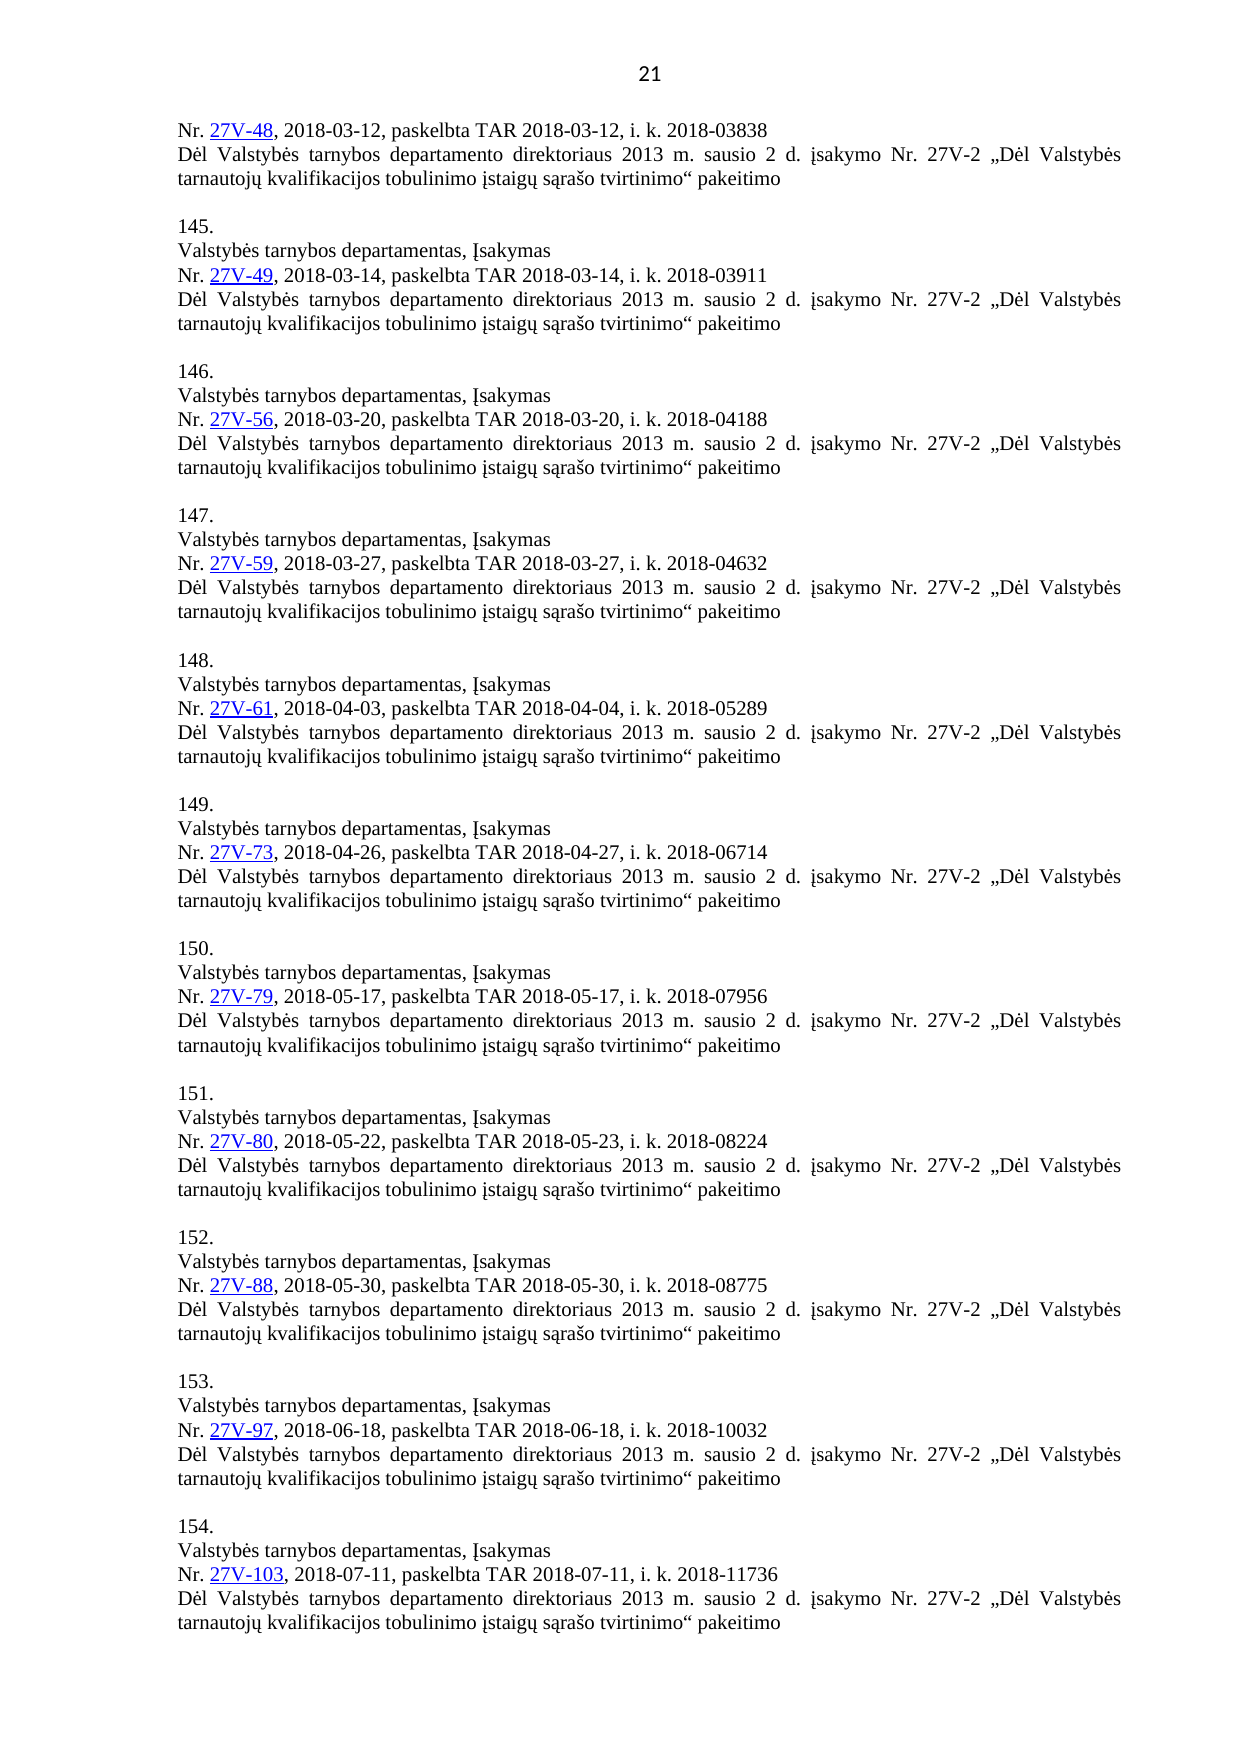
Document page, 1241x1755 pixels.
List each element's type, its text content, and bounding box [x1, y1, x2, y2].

text Dėl Valstybės tarnybos departamento direktoriaus 2013 m. sausio 2 d. įsakymo Nr. 27V-2 „Dėl Valstybės tarnautojų kvalifikacijos tobulinimo įstaigų sąrašo tvirtinimo“ pakeitimo [177, 1008, 1122, 1057]
text 146. [177, 359, 1122, 383]
text Dėl Valstybės tarnybos departamento direktoriaus 2013 m. sausio 2 d. įsakymo Nr. 27V-2 „Dėl Valstybės tarnautojų kvalifikacijos tobulinimo įstaigų sąrašo tvirtinimo“ pakeitimo [177, 1586, 1122, 1634]
text Valstybės tarnybos departamentas, Įsakymas [177, 238, 1122, 262]
text Valstybės tarnybos departamentas, Įsakymas [177, 527, 1122, 551]
text 154. [177, 1514, 1122, 1538]
text Dėl Valstybės tarnybos departamento direktoriaus 2013 m. sausio 2 d. įsakymo Nr. 27V-2 „Dėl Valstybės tarnautojų kvalifikacijos tobulinimo įstaigų sąrašo tvirtinimo“ pakeitimo [177, 720, 1122, 768]
text Nr. 27V-73, 2018-04-26, paskelbta TAR 2018-04-27, i. k. 2018-06714 [177, 840, 1122, 864]
text Dėl Valstybės tarnybos departamento direktoriaus 2013 m. sausio 2 d. įsakymo Nr. 27V-2 „Dėl Valstybės tarnautojų kvalifikacijos tobulinimo įstaigų sąrašo tvirtinimo“ pakeitimo [177, 575, 1122, 623]
text 149. [177, 792, 1122, 816]
text Nr. 27V-88, 2018-05-30, paskelbta TAR 2018-05-30, i. k. 2018-08775 [177, 1273, 1122, 1297]
text Valstybės tarnybos departamentas, Įsakymas [177, 672, 1122, 696]
text Valstybės tarnybos departamentas, Įsakymas [177, 1538, 1122, 1562]
text Nr. 27V-80, 2018-05-22, paskelbta TAR 2018-05-23, i. k. 2018-08224 [177, 1129, 1122, 1153]
text Dėl Valstybės tarnybos departamento direktoriaus 2013 m. sausio 2 d. įsakymo Nr. 27V-2 „Dėl Valstybės tarnautojų kvalifikacijos tobulinimo įstaigų sąrašo tvirtinimo“ pakeitimo [177, 142, 1122, 190]
text Valstybės tarnybos departamentas, Įsakymas [177, 1393, 1122, 1417]
text Dėl Valstybės tarnybos departamento direktoriaus 2013 m. sausio 2 d. įsakymo Nr. 27V-2 „Dėl Valstybės tarnautojų kvalifikacijos tobulinimo įstaigų sąrašo tvirtinimo“ pakeitimo [177, 1153, 1122, 1201]
text 151. [177, 1081, 1122, 1105]
text Nr. 27V-56, 2018-03-20, paskelbta TAR 2018-03-20, i. k. 2018-04188 [177, 407, 1122, 431]
text 145. [177, 214, 1122, 238]
text Dėl Valstybės tarnybos departamento direktoriaus 2013 m. sausio 2 d. įsakymo Nr. 27V-2 „Dėl Valstybės tarnautojų kvalifikacijos tobulinimo įstaigų sąrašo tvirtinimo“ pakeitimo [177, 287, 1122, 335]
text 153. [177, 1369, 1122, 1393]
text Nr. 27V-97, 2018-06-18, paskelbta TAR 2018-06-18, i. k. 2018-10032 [177, 1417, 1122, 1442]
text Nr. 27V-59, 2018-03-27, paskelbta TAR 2018-03-27, i. k. 2018-04632 [177, 551, 1122, 575]
text Dėl Valstybės tarnybos departamento direktoriaus 2013 m. sausio 2 d. įsakymo Nr. 27V-2 „Dėl Valstybės tarnautojų kvalifikacijos tobulinimo įstaigų sąrašo tvirtinimo“ pakeitimo [177, 864, 1122, 912]
text 150. [177, 936, 1122, 960]
text 147. [177, 503, 1122, 527]
text Dėl Valstybės tarnybos departamento direktoriaus 2013 m. sausio 2 d. įsakymo Nr. 27V-2 „Dėl Valstybės tarnautojų kvalifikacijos tobulinimo įstaigų sąrašo tvirtinimo“ pakeitimo [177, 1297, 1122, 1345]
text Dėl Valstybės tarnybos departamento direktoriaus 2013 m. sausio 2 d. įsakymo Nr. 27V-2 „Dėl Valstybės tarnautojų kvalifikacijos tobulinimo įstaigų sąrašo tvirtinimo“ pakeitimo [177, 1442, 1122, 1490]
text Valstybės tarnybos departamentas, Įsakymas [177, 383, 1122, 407]
text Valstybės tarnybos departamentas, Įsakymas [177, 960, 1122, 984]
text Nr. 27V-61, 2018-04-03, paskelbta TAR 2018-04-04, i. k. 2018-05289 [177, 696, 1122, 720]
text Nr. 27V-49, 2018-03-14, paskelbta TAR 2018-03-14, i. k. 2018-03911 [177, 262, 1122, 287]
text Nr. 27V-79, 2018-05-17, paskelbta TAR 2018-05-17, i. k. 2018-07956 [177, 984, 1122, 1008]
text Valstybės tarnybos departamentas, Įsakymas [177, 816, 1122, 840]
text Nr. 27V-103, 2018-07-11, paskelbta TAR 2018-07-11, i. k. 2018-11736 [177, 1562, 1122, 1586]
text 148. [177, 647, 1122, 672]
text Valstybės tarnybos departamentas, Įsakymas [177, 1105, 1122, 1129]
text Valstybės tarnybos departamentas, Įsakymas [177, 1249, 1122, 1273]
text Nr. 27V-48, 2018-03-12, paskelbta TAR 2018-03-12, i. k. 2018-03838 [177, 118, 1122, 142]
text Dėl Valstybės tarnybos departamento direktoriaus 2013 m. sausio 2 d. įsakymo Nr. 27V-2 „Dėl Valstybės tarnautojų kvalifikacijos tobulinimo įstaigų sąrašo tvirtinimo“ pakeitimo [177, 431, 1122, 479]
text 152. [177, 1225, 1122, 1249]
